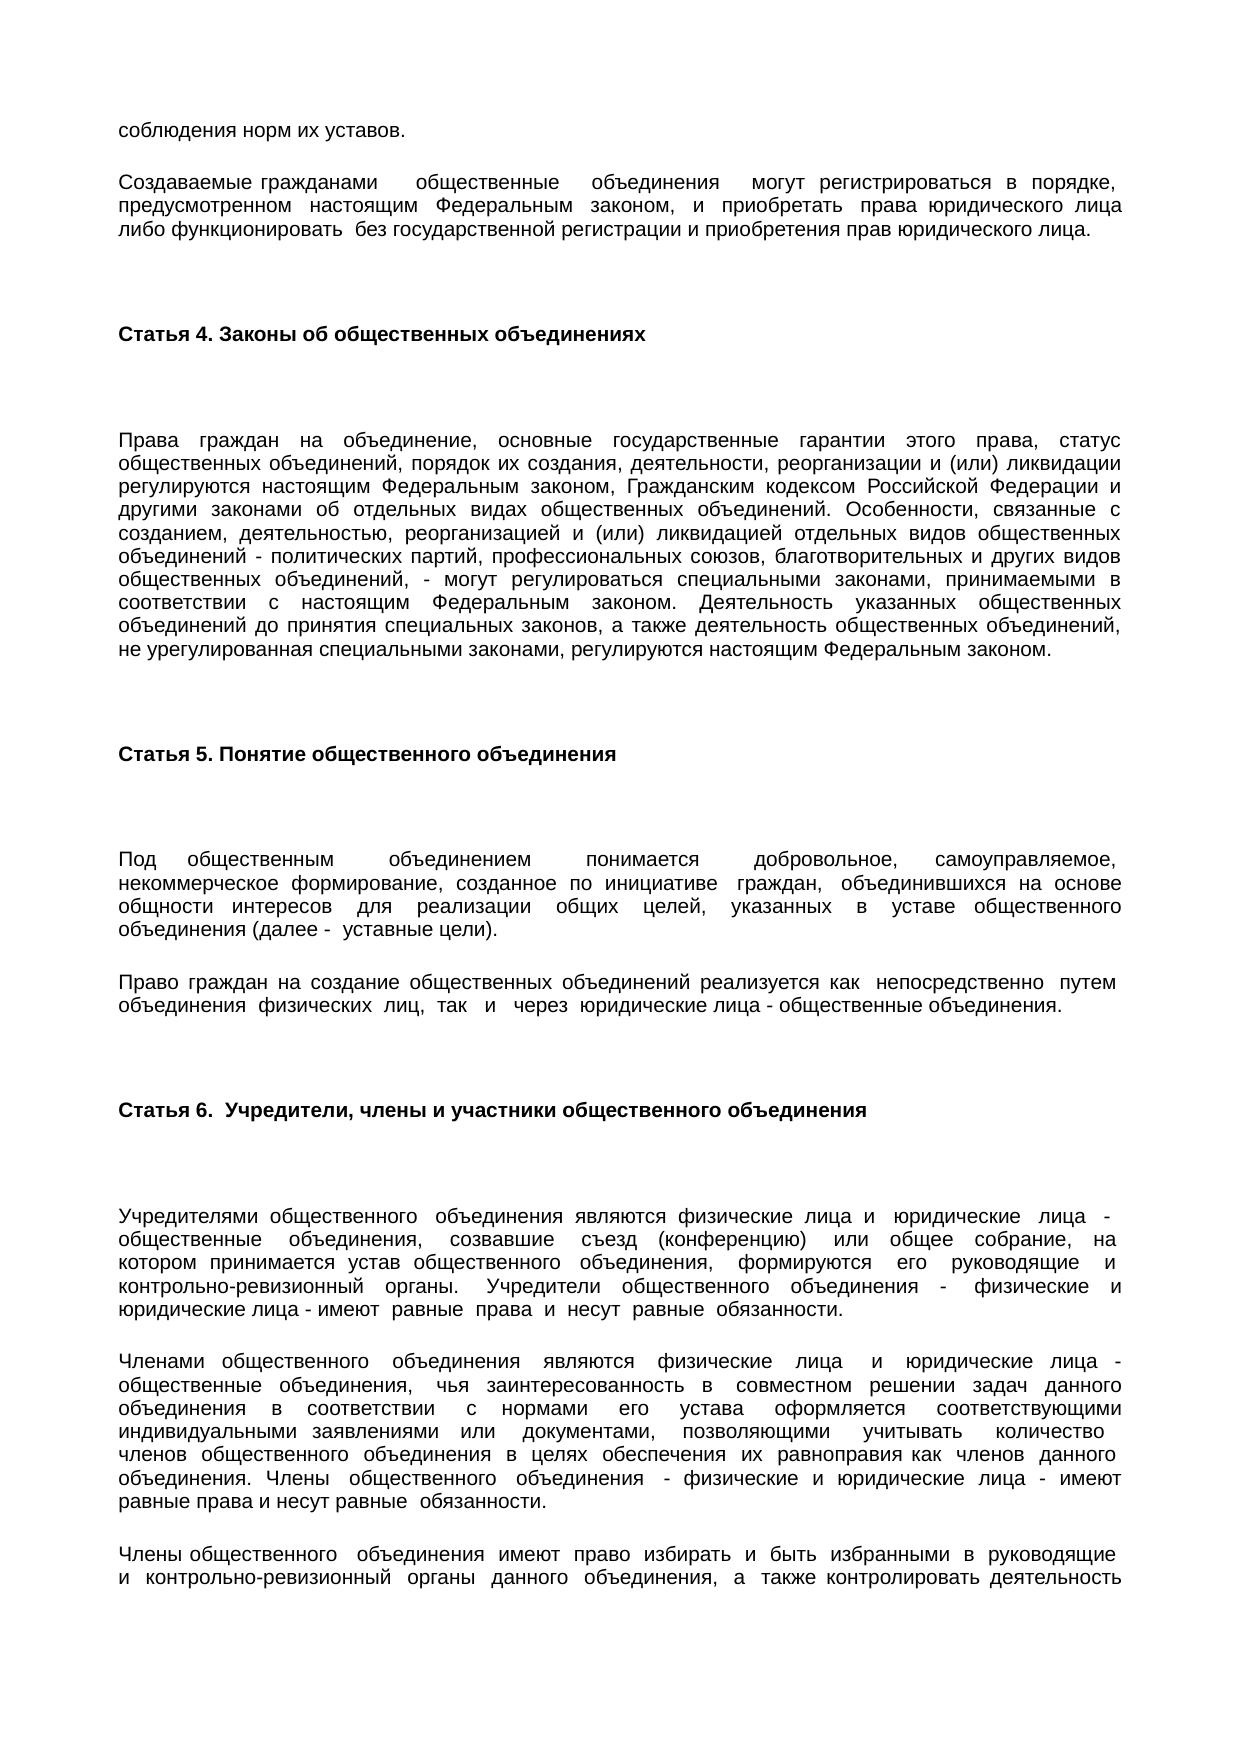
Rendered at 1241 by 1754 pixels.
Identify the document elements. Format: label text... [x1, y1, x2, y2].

table_header ЗАКОН РФ ОБ ОБЩЕСТВЕННЫХ ОБЪЕДИНЕНИЯХ ГЛАВА 1. ОБЩИЕ ПОЛОЖЕНИЯ Статья 1. Предмет регулирования настоящего Федерального закона Статья 2. Сфера действия настоящего Федерального закона Статья 3. Содержание права граждан на объединение Статья 4. Законы об общественных объединениях Статья 5. Понятие общественного объединения Статья 6. Учредители, члены и участники общественного объединения Статья 7. Организационно-правовые формы общественных объединений Статья 8. Общественная организация Статья 9. Общественное движение Статья 10. Общественный фонд Статья 11. Общественное учреждение Статья 12. Орган общественной самодеятельности Статья 13. Союзы (ассоциации) общественных объединений Статья 14. Территориальная сфера деятельности российских общественных объединений Статья 15. Принципы создания и деятельности общественных объединений Статья 16. Ограничения на создание и деятельность общественных объединений Статья 17. Государство и общественные объединения ГЛАВА II. СОЗДАНИЕ ОБЩЕСТВЕННЫХ ОБЪЕДИНЕНИЙ, ИХ РЕОРГАНИЗАЦИЯ И (ИЛИ) ЛИКВИДАЦИЯ Статья 18. Создание общественных объединений Статья 19. Требования, предъявляемые к учредителям, членам и участникам общественных объединений Статья 20. Устав общественного объединения Статья 21. Государственная регистрация общественного объединения Статья 22. Решения о государственной регистрации общественного объединения Статья 23. Отказ в государственной регистрации общественного объединения и порядок его обжалования Статья 24. Символика общественных объединений Статья 25. Реорганизация общественного объединения Статья 26. Ликвидация общественного объединения ГЛАВА III. ПРАВА И ОБЯЗАННОСТИ ОБЩЕСТВЕННОГО ОБЪЕДИНЕНИЯ Статья 27. Права общественного объединения Статья 28. Права и обязанности общественного объединения при использовании своего названия Статья 29. Обязанности общественного объединения ГЛАВА IV. СОБСТВЕННОСТЬ ОБЩЕСТВЕННОГО ОБЪЕДИНЕНИЯ. УПРАВЛЕНИЕ ИМУЩЕСТВОМ ОБЩЕСТВЕННОГО ОБЪЕДИНЕНИЯ Статья 30. Собственность общественного объединения Статья 31. Источники формирования имущества общественного объединения Статья 32. Субъекты права собственности в общественных организациях Статья 33. Субъекты права собственности в общественных движениях Статья 34. Субъекты права собственности в общественных фондах Статья 35. Управление имуществом в общественных учреждениях Статья 36. Субъекты права собственности в органах общественной самодеятельности Статья 37. Предпринимательская деятельность общественных объединений Статья 38. Надзор и контроль за деятельностью общественных объединений ГЛАВА V. ОТВЕТСТВЕННОСТЬ ЗА НАРУШЕНИЕ ЗАКОНОВ ОБ ОБЩЕСТВЕННЫХ ОБЪЕДИНЕНИЯХ Статья 39. Равенство оснований ответственности всех субъектов, действующих в сфере отношений, регулируемых настоящим Федеральным законом Статья 40. Ответственность за нарушение законов об общественных объединениях Статья 41. Ответственность общественных объединений за нарушение законодательства Российской Федерации Статья 42. Приостановление деятельности общественных объединений Статья 43. Последствия приостановления деятельности общественного объединения Статья 44. Ликвидация общественного объединения и запрет на его деятельность в случаях нарушения им законодательства Российской Федерации Статья 45. Обжалование решения суда о приостановлении деятельности или ликвидации общественного объединения и последствия признания такого решения незаконным ГЛАВА VI. МЕЖДУНАРОДНЫЕ СВЯЗИ ОБЩЕСТВЕННЫХ ОБЪЕДИНЕНИЙ. МЕЖДУНАРОДНЫЕ ОБЩЕСТВЕННЫЕ ОБЪЕДИНЕНИЯ Статья 46. Международные связи общественных объединений Статья 47. Международное общественное объединение Наверх ГЛАВА 1. ОБЩИЕ ПОЛОЖЕНИЯ Статья 1. Предмет регулирования настоящего Федерального закона Предметом регулирования настоящего Федерального закона являются общественные отношения, возникающие в связи с реализацией гражданами права на объединение, созданием, деятельностью, реорганизацией и (или) ликвидацией общественных объединений. Иностранные граждане и лица без гражданства имеют равные права с гражданами Российской Федерации в сфере отношений, регулируемых настоящим Федеральным законом, за исключением случаев, установленных федеральными законами или международными договорами Российской Федерации. Статья 2. Сфера действия настоящего Федерального закона Действие настоящего Федерального закона распространяется на все общественные объединения, созданные по инициативе граждан, за исключением религиозных организаций, а также коммерческих организаций и создаваемых ими некоммерческих союзов (ассоциаций). Действие настоящего Федерального закона распространяется также на деятельность созданных на территории Российской Федерации структурных подразделений - организаций, отделений или филиалов и представительств - иностранных некоммерческих неправительственных объединений. Статья 3. Содержание права граждан на объединение Право граждан на объединение включает в себя право создавать на добровольной основе общественные объединения для защиты общих интересов и достижения общих целей, право вступать в существующие общественные объединения либо воздерживаться от вступления в них, а также право беспрепятственно выходить из общественных объединений. Создание общественных объединений способствует реализации прав и законных интересов граждан. Граждане имеют право создавать по своему выбору общественные объединения без предварительного разрешения органов государственной власти и органов местного самоуправления, а также право вступать в такие общественные объединения на условиях соблюдения норм их уставов. Создаваемые гражданами общественные объединения могут регистрироваться в порядке, предусмотренном настоящим Федеральным законом, и приобретать права юридического лица либо функционировать без государственной регистрации и приобретения прав юридического лица. Статья 4. Законы об общественных объединениях Права граждан на объединение, основные государственные гарантии этого права, статус общественных объединений, порядок их создания, деятельности, реорганизации и (или) ликвидации регулируются настоящим Федеральным законом, Гражданским кодексом Российской Федерации и другими законами об отдельных видах общественных объединений. Особенности, связанные с созданием, деятельностью, реорганизацией и (или) ликвидацией отдельных видов общественных объединений - политических партий, профессиональных союзов, благотворительных и других видов общественных объединений, - могут регулироваться специальными законами, принимаемыми в соответствии с настоящим Федеральным законом. Деятельность указанных общественных объединений до принятия специальных законов, а также деятельность общественных объединений, не урегулированная специальными законами, регулируются настоящим Федеральным законом. Статья 5. Понятие общественного объединения Под общественным объединением понимается добровольное, самоуправляемое, некоммерческое формирование, созданное по инициативе граждан, объединившихся на основе общности интересов для реализации общих целей, указанных в уставе общественного объединения (далее - уставные цели). Право граждан на создание общественных объединений реализуется как непосредственно путем объединения физических лиц, так и через юридические лица - общественные объединения. Статья 6. Учредители, члены и участники общественного объединения Учредителями общественного объединения являются физические лица и юридические лица - общественные объединения, созвавшие съезд (конференцию) или общее собрание, на котором принимается устав общественного объединения, формируются его руководящие и контрольно-ревизионный органы. Учредители общественного объединения - физические и юридические лица - имеют равные права и несут равные обязанности. Членами общественного объединения являются физические лица и юридические лица - общественные объединения, чья заинтересованность в совместном решении задач данного объединения в соответствии с нормами его устава оформляется соответствующими индивидуальными заявлениями или документами, позволяющими учитывать количество членов общественного объединения в целях обеспечения их равноправия как членов данного объединения. Члены общественного объединения - физические и юридические лица - имеют равные права и несут равные обязанности. Члены общественного объединения имеют право избирать и быть избранными в руководящие и контрольно-ревизионный органы данного объединения, а также контролировать деятельность руководящих органов общественного объединения в соответствии с его уставом. Члены общественного объединения имеют права и несут обязанности в соответствии с требованиями норм устава общественного объединения и в случае несоблюдения указанных требований могут быть исключены из общественного объединения в порядке, указанном в уставе. Участниками общественного объединения являются физические лица и юридические лица - общественные объединения, выразившие поддержку целям данного объединения и (или) его конкретным акциям, принимающие участие в его деятельности без обязательного оформления условий своего участия, если иное не предусмотрено уставом. Участники общественного объединения - физические и юридические лица - имеют равные права и несут равные обязанности. Статья 7. Организационно-правовые формы общественных объединений Общественные объединения могут создаваться в одной из следующих организационно-правовых форм: общественная организация; общественное движение; общественный фонд; общественное учреждение; орган общественной самодеятельности. Статья 8. Общественная организация Общественной организацией является основанное на членстве общественное объединение, созданное на основе совместной деятельности для защиты общих интересов и достижения уставных целей объединившихся граждан. Членами общественной организации в соответствии с ее уставом могут быть физические лица и юридические лица - общественные объединения, если иное не установлено настоящим Федеральным законом и законами об отдельных видах общественных объединений. Высшим руководящим органом общественной организации является съезд (конференция) или общее собрание. Постоянно действующим руководящим органом общественной организации является выборный коллегиальный орган, подотчетный съезду (конференции или общему собранию. В случае государственной регистрации общественной организации ее постоянно действующий руководящий орган осуществляет права юридического лица от имени общественной организации и исполняет ее обязанности в соответствии с уставом. Статья 9. Общественное движение Общественным движением является состоящее из участников и не имеющее членства массовое общественное объединение, преследующее социальные, политические и иные общественно полезные цели, поддерживаемые участниками общественного движения. Высшим руководящим органом общественного движения является съезд (конференция) или общее собрание. Постоянно действующим руководящим органом общественного движения является выборный коллегиальный орган, подотчетный съезду (конференции) или общему собранию. В случае государственной регистрации общественного движения его постоянно действующий руководящий орган осуществляет права юридического лица от имени общественного движения и исполняет его обязанности в соответствии с уставом. Статья 10. Общественный фонд Общественный фонд является одним из видов некоммерческих фондов и представляет собой не имеющее членства общественное объединение, цель которого заключается в формировании имущества на основе добровольных взносов, иных не запрещенных законом поступлений и использовании данного имущества на общественно полезные цели. Учредители и управляющие имуществом общественного фонда не вправе использовать указанное имущество в собственных интересах. Руководящий орган общественного фонда формируется его учредителями и (или) участниками либо решением учредителей общественного фонда, принятым в виде рекомендаций или персональных назначений, либо путем избрания участниками на съезде (конференции) или общем собрании. В случае государственной регистрации общественного фонда данный фонд осуществляет свою деятельность в порядке, предусмотренном Гражданским кодексом Российской Федерации. Создание, деятельность, реорганизация и (или) ликвидация иных видов фондов (частных, корпоративных, государственных, общественно-государственных и других) могут регулироваться соответствующим законом о фондах. Статья 11. Общественное учреждение Общественным учреждением является не имеющее членства общественное объединение, ставящее своей целью оказание конкретного вида услуг, отвечающих интересам участников и соответствующих уставным целям указанного объединения. Управление общественным объединением и его имуществом осуществляется лицами, назначенными учредителем (учредителями). В соответствии с учредительными документами в общественном учреждении может создаваться коллегиальный орган, избираемый участниками, не являющимися учредителями данного учреждения и потребителями его услуг. Указанный орган может определять содержание деятельности общественного учреждения, иметь право совещательного голоса при учредителе (учредителях), но не вправе распоряжаться имуществом общественного учреждения, если иное не установлено учредителем (учредителями). В случае государственной регистрации общественного учреждения данное учреждение осуществляет свою деятельность в порядке, установленном Гражданским кодексом Российской Федерации. Статья 12. Орган общественной самодеятельности Органом общественной самодеятельности является не имеющее членства общественное объединение, целью которого является совместное решение различных социальных проблем, возникающих у граждан по месту жительства, работы или учебы, направленное на удовлетворение потребностей неограниченного круга лиц, чьи интересы связаны с достижением уставных целей и реализацией программ органа общественной самодеятельности по месту его создания. Орган общественной самодеятельности формируется по инициативе граждан, заинтересованных в решении указанных проблем, и строит свою работу на основе самоуправления в соответствии с уставом, принятым на собрании учредителей. Орган общественной самодеятельности не имеет над собой вышестоящих органов или организаций. В случае государственной регистрации органа общественной самодеятельности данный орган приобретает права и принимает на себя обязанности юридического лица в соответствии с уставом. Статья 13. Союзы (ассоциации) общественных объединений Общественные объединения независимо от организационно-правовой формы вправе создавать союзы (ассоциации) общественных объединений на основе учредительных договоров и (или) уставов, принятых союзами (ассоциациями), образуя новые общественные объединения. Правоспособность союзов (ассоциаций) общественных объединений как юридических лиц возникает с момента их государственной регистрации. Создание, деятельность, реорганизация и (или) ликвидация союзов (ассоциаций) общественных объединений, в том числе с участием иностранных некоммерческих неправительственных объединений, осуществляются в порядке, предусмотренном настоящим Федеральным законом. Статья 14. Территориальная сфера деятельности российских общественных объединений В Российской Федерации создаются и действуют общероссийские, межрегиональные, региональные и местные общественные объединения. Под общероссийским общественным объединением понимается объединение, которое осуществляет свою деятельность в соответствии с уставными целями на территориях более половины субъектов Российской Федерации и имеет там свои структурные подразделения - организации, отделения или филиалы и представительства. Под межрегиональным общественным объединением понимается объединение, которое осуществляет свою деятельность в соответствии с уставными целями на территориях менее половины субъектов Российской Федерации и имеет там свои структурные подразделения - организации, отделения или филиалы и представительства. Под региональным общественным объединением понимается объединение, деятельность которого в соответствии с его уставными целями осуществляется в пределах территории одного субъекта Российской Федерации. Под местным общественным объединением понимается объединение, деятельность которого в соответствии с его уставными целями осуществляется в пределах территории органа местного самоуправления. Общероссийские общественные объединения могут использовать в своих названиях наименования "Россия", "Российская Федерация" и образованные на их основе слова и словосочетания без специального разрешения правомочного государственного органа. Статья 15. Принципы создания и деятельности общественных объединений Общественные объединения независимо от их организационно - правовых форм равны перед законом. Деятельность общественных объединений основывается на принципах добровольности, равноправия, самоуправления и законности. Общественные объединения свободны в определении своей внутренней структуры, целей, форм и методов своей деятельности. Деятельность общественных объединений должна быть гласной, а информация об их учредительных и программных документах - общедоступной. Статья 16. Ограничения на создание и деятельность общественных объединений Запрещаются создание и деятельность общественных объединений, цели или действия которых направлены на насильственное изменение основ конституционного строя и нарушение целостности Российской Федерации, подрыв безопасности государства, создание вооруженных формирований, разжигание социальной, расовой, национальной или религиозной розни. Включение в учредительные и программные документы общественных объединений положений о защите идей социальной справедливости не может рассматриваться как разжигание социальной розни. Ограничения на создание отдельных видов общественных объединений может устанавливаться только федеральным законом. Статья 17. Государство и общественные объединения Вмешательство органов государственной власти и их должностных лиц в деятельность общественных объединений, равно как и вмешательство общественных объединений в деятельность органов государственной власти и их должностных лиц, не допускается, за исключением случаев, предусмотренных настоящим Федеральным законом. Государство обеспечивает соблюдение прав и законных интересов общественных объединений, оказывает поддержку их деятельности, законодательно регулирует предоставление им налоговых и иных льгот и преимуществ. Государственная поддержка может выражаться в виде целевого финансирования отдельных общественно полезных программ общественных объединений по их заявкам (государственные гранты); заключения любых видов договоров, в том числе на выполнение работ и предоставление услуг; социального заказа на выполнение различных государственных программ неограниченному кругу общественных объединений на конкурсной основе. Вопросы, затрагивающие интересы общественных объединений в предусмотренных законом случаях, решаются органами государственной власти и органами местного самоуправления с участием соответствующих общественных объединений или по согласованию с ними. На работников аппаратов общественных объединений, работающих по найму, распространяется законодательство Российской Федерации о труде и законодательство Российской Федерации о социальном страховании. Наверх ГЛАВА II. СОЗДАНИЕ ОБЩЕСТВЕННЫХ ОБЪЕДИНЕНИЙ, ИХ РЕОРГАНИЗАЦИЯ И (ИЛИ) ЛИКВИДАЦИЯ Статья 18. Создание общественных объединений Общественные объединения создаются по инициативе их учредителей - не менее трех физических лиц. Количество учредителей для создания политических партий, профессиональных союзов устанавливается законами об указанных видах общественных объединений. В состав учредителей наряду с физическими лицами могут входить юридические лица - общественные объединения. Решения о создании общественного объединения, об утверждении его устава и о формировании руководящих и контрольно-ревизионного органов принимаются на съезде (конференции) или общем собрании. С момента принятия указанных решений общественное объединение считается созданным: осуществляет свою уставную деятельность, приобретает права, за исключением прав юридического лица, и принимает на себя обязанности, предусмотренные настоящим Федеральным законом. Правоспособность общественного объединения как юридического лица возникает с момента государственной регистрации данного объединения. Статья 19. Требования, предъявляемые к учредителям, членам и участникам общественных объединений Учредителями, членами и участниками общественных объединений могут быть граждане, достигшие 18 лет, и юридические лица - общественные объединения, если иное не установлено настоящим Федеральным законом, а также законами об отдельных видах общественных объединений. Иностранные граждане и лица без гражданства наравне с гражданами Российской Федерации могут быть учредителями, членами и участниками общественных объединений, за исключением случаев, установленных Федеральными законами или международными договорами Российской Федерации. Членами и участниками молодежных общественных объединений могут быть граждане, достигшие 14 лет. Членами и участниками детских общественных организаций могут быть граждане, достигшие 10 лет. Условия и порядок приобретения, утраты членства, включая условия выбытия из членов общественных объединений по возрасту, определяются уставами соответствующих общественных объединений. Требование об указании в официальных документах на членство или участие в тех или иных общественных объединениях не допускается. Принадлежность или непринадлежность граждан к общественным объединениям не может служить основанием для ограничения их прав или свобод, условием для предоставления им государством каких-либо льгот и преимуществ, за исключением случаев, предусмотренных законодательством Российской Федерации. Органы государственной власти и органы местного самоуправления не могут быть учредителями, членами и участниками общественных объединений. При создании общественных объединений в форме общественных организаций учредители данных объединений автоматически становятся их членами, приобретая соответствующие права и обязанности. При создании общественных объединений в иных организационно - правовых формах права и обязанности учредителей таких объединений указываются в их уставах. Статья 20. Устав общественного объединения Устав общественного объединения должен предусматривать: 1) название, цели общественного объединения, его организационно-правовую форму; 2) структуру общественного объединения, руководящие и контрольно-ревизионный органы общественного объединения, территорию, в пределах которой данное объединение осуществляет свою деятельность; 3) условия и порядок приобретения и утраты членства в общественном объединении, права и обязанности членов данного объединения (только для объединения, предусматривающего членство); 4) компетенцию и порядок формирования руководящих органов общественного объединения, сроки их полномочий, место нахождения постоянно действующего руководящего органа; 5) порядок внесения изменений и дополнений в устав общественного объединения; 6) источники формирования денежных средств и иного имущества общественного объединения, права общественного объединения и его структурных подразделений по управлению имуществом; 7) порядок реорганизации и (или) ликвидации общественного объединения. Устав общественного объединения может содержать описание символики данного объединения. В уставе могут предусматриваться и иные положения, относящиеся к деятельности общественного объединения, не противоречащие законам. Статья 21. Государственная регистрация общественного объединения Общественное объединение вправе не регистрироваться в органах юстиции. В этом случае данное объединение не приобретает прав юридического лица. Государственная регистрация общероссийского и международного общественных объединений производится Министерством юстиции Российской Федерации. Государственная регистрация межрегионального общественного объединения производится органами юстиции по месту нахождения постоянно действующего руководящего органа общественного объединения. Государственная регистрация регионального и местного общественных объединений производится органами юстиции соответствующих субъектов Российской федерации. Для государственной регистрации общественного объединения подаются следующие документы: заявление в регистрирующий орган, подписанное членами постоянно действующего руководящего органа данного общественного объединения с указанием места жительства каждого; устав общественного объединения в двух экземплярах; выписка из протокола учредительного съезда (конференции) или общего собрания, содержащая сведения о создании общественного объединения, об утверждении его устава и о формировании руководящих и контрольно-ревизионного органов; сведения об учредителях; документ об уплате регистрационного сбора; документ о предоставлении юридического адреса общественному объединению; протоколы учредительных съездов (конференций) или общих собраний структурных подразделений для международного, общероссийского и межрегионального общественных объединений; при использовании общественным объединением личного имени гражданина или символики, защищенной законодательством Российской Федерации об охране интеллектуальной собственности или авторских прав, - документы, подтверждающие правомочия на их использование. Документы подаются на государственную регистрацию в течение трех месяцев со дня проведения учредительного съезда (конференции) или общего собрания. Изменения и дополнения в уставах общественных объединений подлежат государственной регистрации в том же порядке и в те же сроки, что и государственная регистрация самих общественных объединений, и приобретают юридическую силу с момента такой регистрации. Государственная регистрация отделения общественного объединения производится органом юстиции соответствующего субъекта Российской Федерации на основании документов, представленных отделением общественного объединения в соответствии с частью шестой настоящей статьи, заверенных центральным руководящим органом общественного объединения, а также копии свидетельства о государственной регистрации общественного объединения. В случае, если отделение общественного объединения не принимает свой устав и действует на основании устава того общественного объединения, отделением которого оно является, центральный руководящий орган указанного объединения уведомляет орган юстиции соответствующего субъекта Российской Федерации о наличии указанного отделения, его месте нахождения, сообщает сведения о его руководящих органах. В этом случае права юридического лица указанное отделение приобретает с момента государственной регистрации общественного объединения. Органы, регистрирующие общественные объединения, включают их в единый государственный реестр юридических лиц, открытый для всеобщего ознакомления. За государственную регистрацию общественного объединения, последующих изменений и дополнений в его уставе взимаются регистрационные сборы в порядке и размерах, предусмотренных законодательством Российской Федерации. Документом, удостоверяющим государственную регистрацию общественного объединения, внесение данного объединения зарегистрировавшим его органом в единый государственный реестр юридических лиц, а также уплату регистрационных сборов, является свидетельство о государственной регистрации. Государственная регистрация молодежных и детских общественных объединений осуществляется в случае избрания в руководящие органы указанных объединений граждан, достигших 18 лет. Порядок государственной регистрации общественного объединения, предусмотренный данной статьей, действует до принятия закона о регистрации юридических лиц. Статья 22. Решения о государственной регистрации общественного объединения Орган, регистрирующий общественные объединения, в месячный срок обязан рассмотреть заявление общественного объединения о его регистрации и принять решение: зарегистрировать общественное объединение и выдать учредителям свидетельство о его государственной регистрации либо отказать в государственной регистрации общественного объединения и выдать учредителям письменный мотивированный отказ, который может быть обжалован в судебном порядке. Отказ в государственной регистрации общественного объединения не является препятствием для повторной подачи документов на государственную регистрацию при условии устранения оснований, вызвавших отказ. Рассмотрение повторного обращения в орган, регистрирующий общественные объединения, и вынесение по этому обращению решения производятся в порядке, предусмотренном настоящим Федеральным законом. Статья 23. Отказ в государственной регистрации общественного объединения и порядок его обжалования В государственной регистрации общественного объединения может быть отказано по следующим основаниям: если устав общественного объединения противоречит Конституции Российской Федерации, конституциям (уставам) субъектов Российской Федерации, положениям статей 16, 19, 20, 21 настоящего Федерального закона и законам об отдельных видах общественных объединений; если не представлен полный перечень учредительных документов или они оформлены в ненадлежащем порядке; если ранее зарегистрировано общественное объединение с тем же названием на территории, в пределах которой данное объединение осуществляет свою деятельность; если органом, регистрирующим общественные объединения, установлено, что в представленных на регистрацию учредительных документах содержится недостоверная информация; если название общественного объединения оскорбляет нравственность, национальные и религиозные чувства граждан. Отказ в государственной регистрации общественного объединения по мотивам нецелесообразности его создания не допускается. В случае отказа в государственной регистрации общественного объединения заявителям сообщается об этом в письменной форме с указанием конкретных положений законодательства Российской Федерации, нарушение которых повлекло за собой отказ в государственной регистрации данного объединения. Отказ в государственной регистрации общественного объединения, а также уклонение от такой регистрации могут быть обжалованы в суд. Статья 24. Символика общественных объединений Общественные объединения могут иметь флаги, эмблемы, вымпелы и другую символику. Символика общественных объединений не должна совпадать с государственной символикой Российской Федерации и субъектов Российской Федерации, а также с символикой иностранных государств. Символика общественных объединений не должна нарушать права граждан на интеллектуальную собственность, оскорблять их национальные и религиозные чувства. Символика общественного объединения подлежит государственной регистрации и учету в порядке, установленном законодательством Российской Федерации. Статья 25. Реорганизация общественного объединения Реорганизация общественного объединения осуществляется по решению съезда (конференции) или общего собрания. Государственная регистрация вновь образованного после реорганизации общественного объединения осуществляется в порядке, установленном статьей 21 настоящего Федерального закона. Имущество общественного объединения, являющегося юридическим лицом, переходит после его реорганизации к вновь возникшим юридическим лицам в порядке, предусмотренном Гражданским кодексом Российской Федерации. Статья 26. Ликвидация общественного объединения Ликвидация общественного объединения осуществляется либо по решению съезда (конференции) или общего собрания в соответствии с уставом данного общественного объединения по основаниям и в порядке, предусмотренном статьей 44 настоящего Федерального закона, либо в судебном порядке. Имущество, оставшееся в результате ликвидации общественного объединения, после удовлетворения требований кредиторов направляется на цели, предусмотренные уставом общественного объединения, либо, если отсутствуют соответствующие разделы в уставе общественного объединения, - на цели, определяемые решением съезда (конференции) или общего собрания о ликвидации общественного объединения, а в спорных случаях - решением суда. Решение об использовании оставшегося имущества публикуется ликвидационной комиссией в печати. Решение о ликвидации общественного объединения, являющегося юридическим лицом, направляется в орган, зарегистрировавший общественное объединение, для исключения указанного объединения из единого государственного реестра юридических лиц. Наверх ГЛАВА III. ПРАВА И ОБЯЗАННОСТИ ОБЩЕСТВЕННОГО ОБЪЕДИНЕНИЯ Статья 27. Права общественного объединения Для осуществления уставных целей общественное объединение имеет право: свободно распространять информацию о своей деятельности; участвовать в выработке решений органов государственной власти и органов местного самоуправления в порядке и объеме, предусмотренными настоящим Федеральным законом и другими законами; проводить собрания, митинги, демонстрации, шествия и пикетирование; учреждать средства массовой информации и осуществлять издательскую деятельность; представлять и защищать свои права, законные интересы своих членов и участников, а также других граждан в органах государственной власти, органах местного самоуправления и общественных объединениях; осуществлять в полном объеме полномочия, предусмотренные законами об общественных объединениях; выступать с инициативами по различным вопросам общественной жизни, вносить предложения в органы государственной власти; участвовать в избирательных кампаниях (в случае государственной регистрации общественного объединения и при наличии в уставе данного общественного объединения положения об участии его в выборах). Осуществление указанных прав общественными объединениями, созданными иностранными гражданами и лицами без гражданства либо с их участием, может быть ограничено федеральными законами или международными договорами Российской Федерации. Законами об общественных объединениях могут быть предусмотрены дополнительные права для конкретных видов общественных объединений. Статья 28. Права и обязанности общественного объединения при использовании своего названия Официальное название общественного объединения должно содержать указание на его организационно-правовую форму и территориальную сферу его деятельности. В названии общественного объединения не допускается использование наименований органов государственной власти и органов местного самоуправления. Общественное объединение имеет право использовать в своем названии личное имя гражданина. Общественное объединение использует личное имя гражданина только с его письменного согласия или с письменного согласия его законных представителей. Статья 29. Обязанности общественного объединения Общественное объединение обязано: соблюдать законодательство Российской Федерации, общепризнанные принципы и нормы международного права, касающиеся сферы его деятельности, а также нормы, предусмотренные его уставом и иными учредительными документами; ежегодно публиковать отчет об использовании своего имущества или обеспечивать доступность ознакомления с указанным отчетом; ежегодно информировать орган, регистрирующий общественные объединения, о продолжении своей деятельности с указанием действительного места нахождения постоянно действующего руководящего органа, его названия и данных о руководителях общественного объединения в объеме сведений, включаемых в единый государственной реестр юридических лиц; представлять по запросу органа, регистрирующего общественные объединения, решения руководящих органов и должностных лиц общественного объединения, а также годовые и квартальные отчеты о своей деятельности в объеме сведений, представляемых в налоговые органы; допускать представителей органа, регистрирующего общественные объединения, на проводимые общественным объединением мероприятия; оказывать содействие представителям органа, регистрирующего общественные объединения, в ознакомлении с деятельностью общественного объединения в связи с достижением уставных целей и соблюдением законодательства Российской Федерации. Непредставление обновленных сведений для внесения в единый государственный реестр юридических лиц в течение трех лет влечет за собой обращение органа, зарегистрировавшего общественное объединение, в суд с иском о признании данного объединения прекратившим свою деятельность в качестве юридического лица и об исключении его из единого государственного реестра юридических лиц. Наверх ГЛАВА IV. СОБСТВЕННОСТЬ ОБЩЕСТВЕННОГО ОБЪЕДИНЕНИЯ. УПРАВЛЕНИЕ ИМУЩЕСТВОМ ОБЩЕСТВЕННОГО ОБЪЕДИНЕНИЯ Статья 30. Собственность общественного объединения Общественное объединение, являющееся юридическим лицом, может иметь в собственности земельные участки, здания, строения, сооружения, жилищный фонд, транспорт, оборудование, инвентарь, имущество культурно -просветительного и оздоровительного назначения, денежные средства, акции, другие ценные бумаги и иное имущество, необходимое для материального обеспечения деятельности этого общественного объединения, указанной в его уставе. В собственности общественного объединения могут также находиться учреждения, издательства, средства массовой информации, создаваемые и приобретаемые за счет средств данного общественного объединения в соответствии с его уставными целями. Федеральным законом могут устанавливаться виды имущества, которые по соображениям государственной и общественной безопасности либо в соответствии с международными договорами Российской Федерации не могут находиться в собственности общественного объединения. Общественные фонды могут осуществлять свою деятельность на основе доверительного управления. Собственность общественного объединения охраняется законом. Статья 31. Источники формирования имущества общественного объединения Имущество общественного объединения формируется на основе вступительных и членских взносов, если их уплата предусмотрена уставом; добровольных взносов и пожертвований; поступлений от проводимых в соответствии с уставом общественного объединения лекций, выставок, лотерей, аукционов, спортивных и иных мероприятий; доходов от предпринимательской деятельности общественного объединения; гражданско-правовых сделок; внешнеэкономической деятельности общественного объединения; других не запрещенных законом поступлений. Политические партии, политические движения и общественные объединения, уставы которых предусматривают участие в выборах, не вправе получать финансовую и иную материальную помощь от иностранных государств, организаций и граждан на деятельность, связанную с подготовкой и проведением выборов. Статья 32. Субъекты права собственности в общественных организациях Собственниками имущества являются общественные организации, обладающие правами юридического лица. Каждый отдельный член общественной организации не имеет права собственности на долю имущества, принадлежащего общественной организации. В общественных организациях, структурные подразделения (отделения) которых осуществляют свою деятельность на основе единого устава данных организаций, собственниками имущества являются общественные организации в целом. Структурные подразделения (отделения) указанных общественных организаций имеют право оперативного управления имуществом, закрепленным за ними собственниками. В общественных организациях, объединяющих территориальные организации в качестве самостоятельных субъектов в союз (ассоциацию), собственником имущества, созданного и (или) приобретенного для использования в интересах общественной организации в целом, является союз (ассоциация). Территориальные организации, входящие в состав союза (ассоциации) в качестве самостоятельных субъектов, являются собственниками принадлежащего им имущества. Статья 33. Субъекты права собственности в общественных движениях От имени общественных движений права собственника имущества, поступающего в общественные движения, а также созданного и (или) приобретенного ими за счет собственных средств, осуществляют их постоянно действующие руководящие органы, указанные в уставах этих общественных движений. Статья 34. Субъекты права собственности в общественных фондах От имени общественных фондов права собственника имущества, поступающего в общественные фонды, а также созданного и (или) приобретенного ими за счет собственных средств, осуществляют их постоянно действующие руководящие органы, указанные в уставах этих общественных фондов. Статья 35. Управление имуществом в общественных учреждениях Общественные учреждения, созданные и финансируемые собственником (собственниками), в отношении закрепленного за ними имущества осуществляют право оперативного управления указанным имуществом. Общественные учреждения, являющиеся юридическими лицами и владеющие имуществом на праве оперативного управления, могут быть собственниками созданного и (или) приобретенного ими иными законными способами имущества. Общественные учреждения получают имущество на праве оперативного управления от учредителя (учредителей). В отношении указанного имущества общественные учреждения осуществляют права владения, пользования и распоряжения в пределах, установленных законом, в соответствии с их уставными целями. Учредитель (учредители) - собственник (собственники) имущества, переданного общественным учреждениям, вправе изъять излишнее, неиспользуемое либо используемое не по назначению имущество и распорядиться им по своему усмотрению. При переходе права собственности на имущество, закрепленное за общественными учреждениями, к другому лицу данные учреждения сохраняют право оперативного управления указанным имуществом. Общественные учреждения не вправе отчуждать или иным способом распоряжаться закрепленным за ними имуществом и имуществом, приобретенным за счет денежных средств, выделенных им по смете, без письменного разрешения собственника. Если в соответствии с учредительными документами общественным учреждениям предоставлено право осуществлять приносящую доходы деятельность, то доходы, полученные от такой деятельности, и приобретенное за счет этих доходов имущество поступают в самостоятельное распоряжение общественных учреждений и учитываются на отдельном балансе. Общественные учреждения отвечают по своим обязательствам находящимися в их распоряжении денежными средствами. При их недостаточности субсидированную ответственность по обязательствам общественного учреждения несет собственник соответствующего имущества. Статья 36. Субъекты права собственности в органах общественной самодеятельности Субъектами права собственности в органах общественной самодеятельности являются сами органы общественной самодеятельности, за которыми после их государственной регистрации закрепляются права юридического лица. Органы общественной самодеятельности могут быть собственниками имущества, созданного и (или) приобретенного ими иными законными способами. Статья 37. Предпринимательская деятельность общественных объединений Общественные объединения могут осуществлять предпринимательскую деятельность лишь постольку, поскольку это служит достижению уставных целей, ради которых они созданы, и соответствующую этим целям. Предпринимательская деятельность осуществляется общественными объединениями в соответствии с Гражданским кодексом Российской Федерации, Федеральным законом "О введении в действие части первой Гражданского кодекса Российской Федерации" и другими законодательными актами Российской Федерации. Общественные объединения могут создавать хозяйственные товарищества, общества и иные хозяйственные организации, а также приобретать имущество, предназначенное для ведения предпринимательской деятельности. Создаваемые общественными объединениями хозяйственные товарищества, общества и иные хозяйственные организации вносят в соответствующие бюджеты платежи в порядке и размерах, установленных законодательством Российской Федерации. Доходы от предпринимательской деятельности общественных объединений не могут перераспределяться между членами или участниками этих объединений и должны использоваться только для достижения уставных целей. Допускается использование общественными объединениями своих средств на благотворительные цели, даже если это не указано в их уставах. Статья 38. Надзор и контроль за деятельностью общественных объединений Надзор за соблюдением законов общественными объединениями осуществляет прокуратура Российской Федерации. Орган, регистрирующий общественные объединения, осуществляет контроль за соответствием их деятельности уставным целям. Указанный орган вправе: запрашивать у руководящих органов общественных объединений их распорядительные документы; направлять своих представителей для участия в проводимых общественными объединениями мероприятиях; в случае выявления нарушений общественными объединениями законодательства Российской Федерации или совершения ими действий, противоречащих их уставным целям, органом, регистрирующим общественные объединения, может быть вынесено руководящим органам данных объединений письменное предупреждение с указанием конкретных оснований вынесения предупреждения. Предупреждение, вынесенное органом, регистрирующим общественные объединения, может быть обжаловано общественными объединениями в судебном порядке. Финансовые органы осуществляют контроль за источниками доходов общественных объединений, размерами получаемых ими средств и уплатой налогов в соответствии с законодательством Российской Федерации о налогах. Надзор и контроль за выполнением общественными объединениями существующих норм и стандартов могут осуществляться экологическими, пожарными, эпидемиологическими и иными органами государственного надзора и контроля. Наверх ГЛАВА V. ОТВЕТСТВЕННОСТЬ ЗА НАРУШЕНИЕ ЗАКОНОВ ОБ ОБЩЕСТВЕННЫХ ОБЪЕДИНЕНИЯХ Статья 39. Равенство оснований ответственности всех субъектов, действующих в сфере отношений, регулируемых настоящим Федеральным законом Государство и его органы, общественные объединения и отдельные граждане несут равную ответственность за соблюдение настоящего Федерального закона и других законов об отдельных видах общественных объединений. Общественные объединения и граждане, чьи права, предоставленные настоящим Федеральным законом и другими законами об отдельных видах общественных объединений, оказались нарушенными, могут обратиться с исковым заявлением в судебные органы и с заявлением или жалобой в административные органы о привлечении виновных к ответственности. Статья 40. Ответственность за нарушение законов об общественных объединениях Государственные органы и органы местного самоуправления и их должностные лица, причинившие ущерб общественным объединениям вследствие нарушения указанными органами и их должностными лицами настоящего Федерального закона, а также других законов об отдельных видах общественных объединений, несут ответственность, предусмотренную уголовным, гражданским и административным законодательством Российской Федерации. Статья 41. Ответственность общественных объединений за нарушение законодательства Российской Федерации Общественные объединения, в том числе не зарегистрированные в органах юстиции, в случае нарушения законодательства Российской Федерации несут ответственность в соответствии с настоящим Федеральным законом и другими законами. В случае нарушения законодательства Российской Федерации общественными объединениями, не зарегистрированными в органах юстиции, ответственность за данные нарушения несут лица, входящие в состав руководящих органов этих объединений. При совершении общественными объединениями, в том числе не зарегистрированными в органах юстиции, деяний, наказуемых в уголовном порядке, лица, входящие в руководящие органы этих объединений, при доказательстве их вины за организацию указанных деяний могут по решению суда нести ответственность как руководители преступных сообществ. Другие члены и участники таких объединений несут ответственность за те преступные деяния, в подготовке или совершении которых они участвовали. Статья 42. Приостановление деятельности общественных объединений Деятельность общественных объединений может быть приостановлена в случае нарушения Конституции Российской Федерации, конституций (уставов) субъектов Российской Федерации, законодательства Российской Федерации по решению суда в порядке, предусмотренном настоящим Федеральным законом и другими федеральными законами. В случае нарушения общероссийскими и международными общественными объединениями статьи 16 настоящего Федерального закона, а также совершения действий, противоречащих уставным целям, Генеральный прокурор Российской Федерации вносит в руководящие органы данных объединений представление об указанных нарушениях и устанавливает срок для их устранения. Если в установленный срок эти нарушения не устраняются, деятельность общественных объединений приостанавливается на срок до шести месяцев решением Верховного Суда Российской Федерации на основании заявления Генерального прокурора Российской Федерации. Приостановление деятельности межрегиональных, региональных и местных общественных объединений осуществляется судом соответствующего субъекта Российской Федерации по заявлению прокурора данного субъекта Российской Федерации в порядке, предусмотренном Законом Российской Федерации "О прокуратуре Российской Федерации". Орган, регистрирующий общественные объединения, вправе подать заявление в суд о приостановлении деятельности общественных объединений после двух письменных предупреждений, если эти предупреждения не были обжалованы в суд в установленном законом порядке или не признаны судом не основанными на законе. Порядок приостановления деятельности общественных объединений в случае введения чрезвычайного положения на территории Российской Федерации определяется федеральным конституционным законом. Статья 43. Последствия приостановления деятельности общественного объединения В случае приостановления деятельности общественного объединения на срок, установленный решением суда, приостанавливаются его права как учредителя средств массовой информации, ему запрещается организовывать собрания, митинги, демонстрации и другие публичные мероприятия, принимать участие в выборах, использовать банковские вклады, за исключением расчетов по хозяйственной деятельности и трудовым договорам, возмещению убытков, причиненных его действиями, и уплате штрафов. Если в течение установленного судом срока приостановления деятельности общественного объединения оно устраняет нарушение, послужившее основанием для приостановления его деятельности, то после окончания указанного срока общественное объединение возобновляет свою деятельность. В случае неустранения общественным объединением указанного нарушения орган, внесший в суд заявление о приостановлении деятельности данного объединения, вносит в суд заявление о его ликвидации. Статья 44. Ликвидация общественного объединения и запрет на его деятельность в случаях нарушения им законодательства Российской Федерации Общественное объединение может быть ликвидировано по решению суда в случаях: нарушения требований статьи 16 настоящего Федерального закона; виновного нарушения своими действиями прав и свобод граждан; неоднократных или грубых нарушений закона или иных правовых актов либо при систематическом осуществлении общественным объединением деятельности, противоречащей его уставным целям. Заявление в суд о ликвидации общероссийского или международного общественного объединения по указанным в данной статье основаниям вносится Генеральным прокурором Российской Федерации. Заявление в суд о ликвидации межрегионального, регионального и местного общественных объединений по указанным в данной статье основаниям вносится прокурором соответствующего субъекта Российской Федерации в порядке, предусмотренном Законом Российской Федерации "О прокуратуре Российской Федерации". Ликвидация общественного объединения по решению суда означает запрет на его деятельность независимо от факта его государственной регистрации. Статья 45. Обжалование решения суда о приостановлении деятельности или ликвидации общественного объединения и последствия признания такого решения незаконным Решение суда о приостановлении деятельности или ликвидации общественного объединения может быть обжаловано в случаях и порядке, установленных федеральными законами. Отмена решения о ликвидации общественного объединения влечет возмещение государством всех убытков, понесенных общественным объединением в связи с его незаконной ликвидацией. Наверх ГЛАВА VI. МЕЖДУНАРОДНЫЕ СВЯЗИ ОБЩЕСТВЕННЫХ ОБЪЕДИНЕНИЙ. МЕЖДУНАРОДНЫЕ ОБЩЕСТВЕННЫЕ ОБЪЕДИНЕНИЯ Статья 46. Международные связи общественных объединений Российские общественные объединения в соответствии с их уставами могут вступать в международные общественные объединения, приобретать права и нести обязанности, соответствующие статусу этих международных общественных объединений, поддерживать прямые международные контакты и связи, заключать соглашения с иностранными некоммерческими неправительственными объединениями. Российские общественные объединения могут создавать свои организации, отделения или филиалы и представительства в иностранных государствах на основе общепризнанных принципов и норм международного права, международных договоров Российской Федерации и законодательства этих государств. Статья 47. Международное общественное объединение Общественное объединение, образованное в Российской Федерации, признается международным, если в соответствии с его уставом в иностранных государствах создается и осуществляет свою деятельность хотя бы одно его структурное подразделение - организация, отделение или филиал и представительство. Создание, деятельность, реорганизация и (или) ликвидация международных общественных объединений, международных союзов (ассоциаций) международных общественных объединений в Российской Федерации осуществляются в общем порядке, предусмотренном для общественных объединений настоящим Федеральным законом и другими федеральными законами. Организации, отделения или филиалы и представительства международных общественных объединений создаются и осуществляют свою деятельность в Российской Федерации в соответствии с настоящим Федеральным законом и другими федеральными законами. Организации, отделения или филиалы и представительства иностранных некоммерческих неправительственных объединений создаются и осуществляют свою деятельность в Российской Федерации в соответствии с настоящим Федеральным законом и другими федеральными законами. [118, 118, 1122, 1589]
